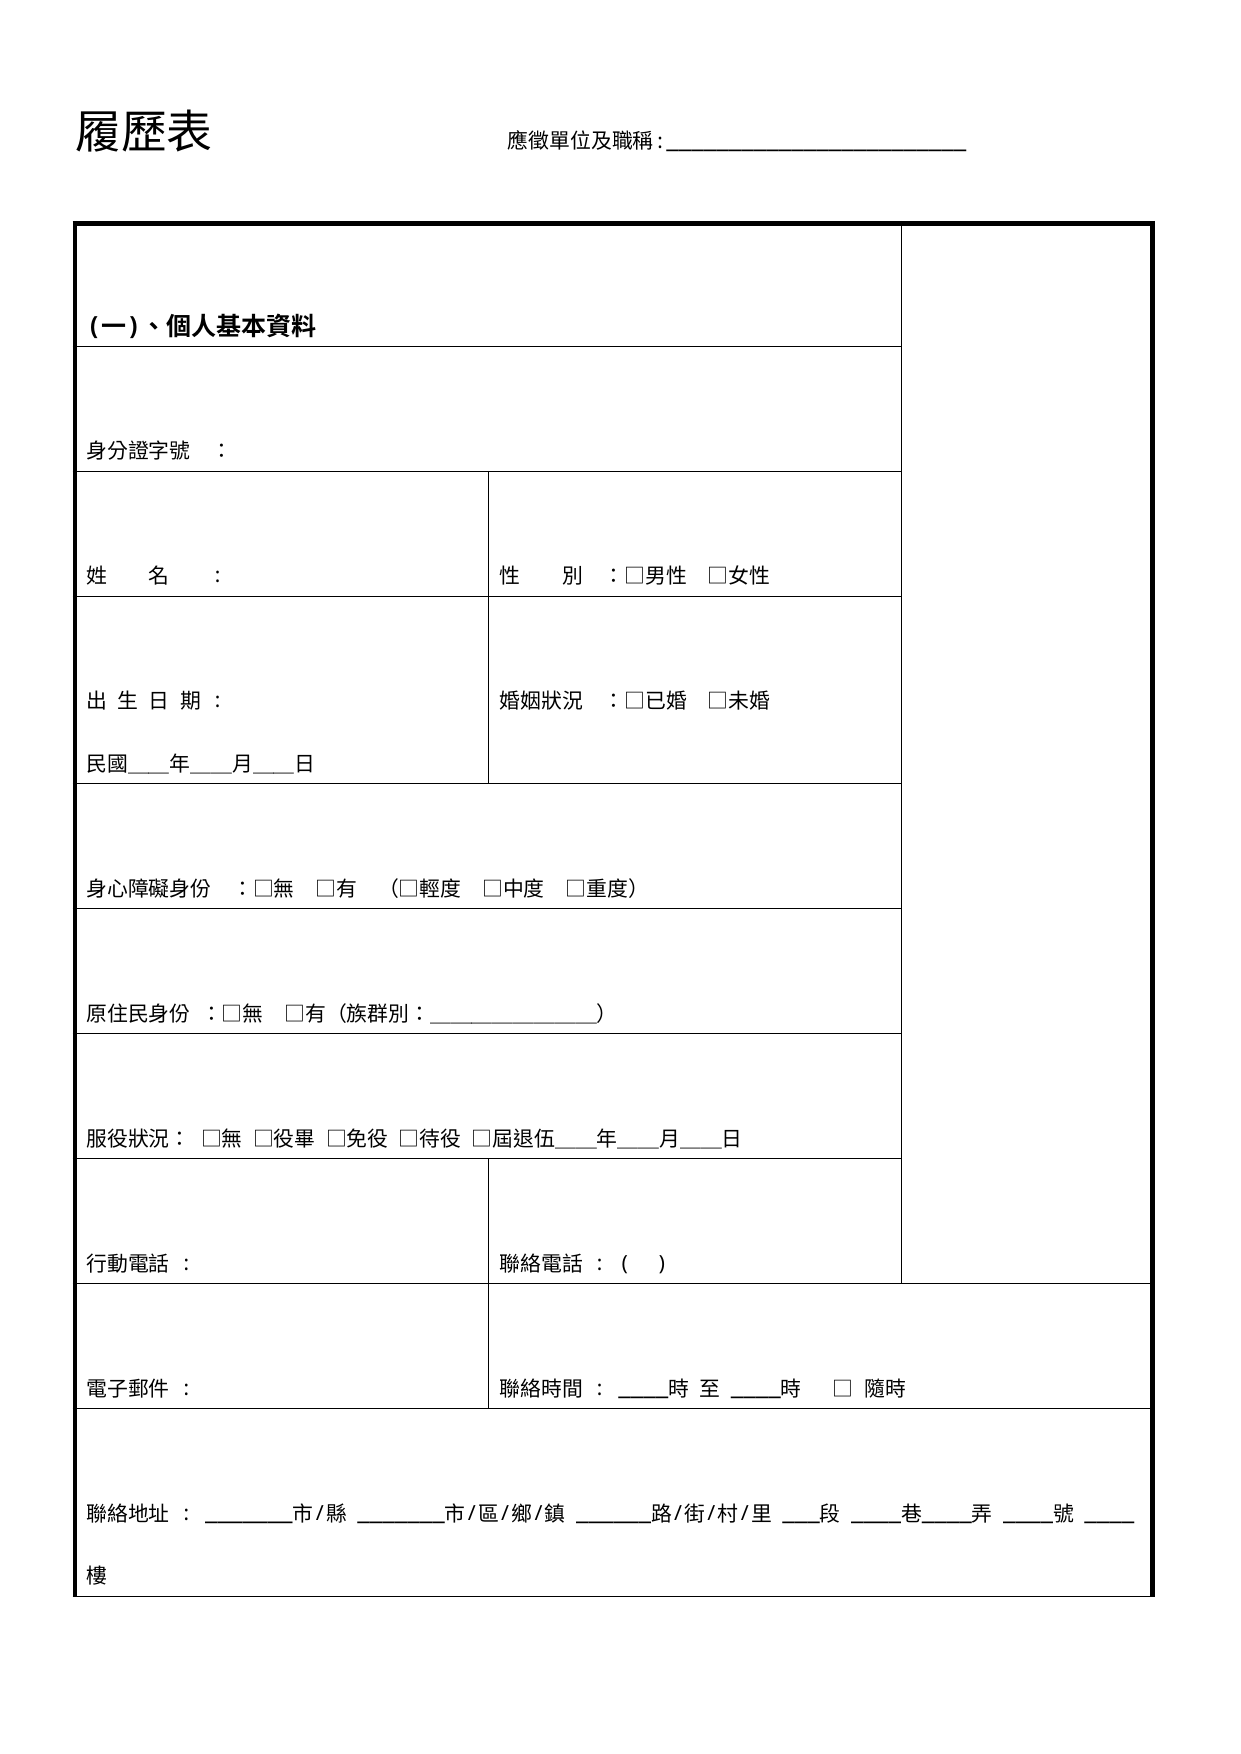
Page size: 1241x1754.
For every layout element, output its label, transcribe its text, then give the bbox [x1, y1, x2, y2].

table_cell 服役狀況： □無 □役畢 □免役 □待役 □屆退伍＿＿年＿＿月＿＿日 [77, 1034, 901, 1158]
table_cell 電子郵件 : [77, 1284, 488, 1408]
table_cell 婚姻狀況 ：□已婚 □未婚 [489, 597, 901, 783]
table_cell 姓 名 : [77, 472, 488, 596]
table_cell 聯絡電話 : ( ) [489, 1159, 901, 1283]
table_cell 聯絡時間 : ____時 至 ____時 □ 隨時 [489, 1284, 1150, 1408]
table_cell 性 別 ：□男性 □女性 [489, 472, 901, 596]
table_header [902, 226, 1150, 1283]
table_header (一)、個人基本資料 [77, 226, 901, 346]
table_cell 聯絡地址 : _______市/縣 _______市/區/鄉/鎮 ______路/街/村/里 ___段 ____巷____弄 ____號 ____樓 [77, 1409, 1150, 1596]
text 履歷表 應徵單位及職稱:________________________ [75, 96, 1165, 162]
table_cell 身心障礙身份 ：□無 □有 （□輕度 □中度 □重度） [77, 784, 901, 908]
table_cell 原住民身份 ：□無 □有（族群別：＿＿＿＿＿＿＿＿） [77, 909, 901, 1033]
table_cell 行動電話 : [77, 1159, 488, 1283]
table_cell 出 生 日 期 : 民國＿＿年＿＿月＿＿日 [77, 597, 488, 783]
table_cell 身分證字號 ： [77, 347, 901, 471]
